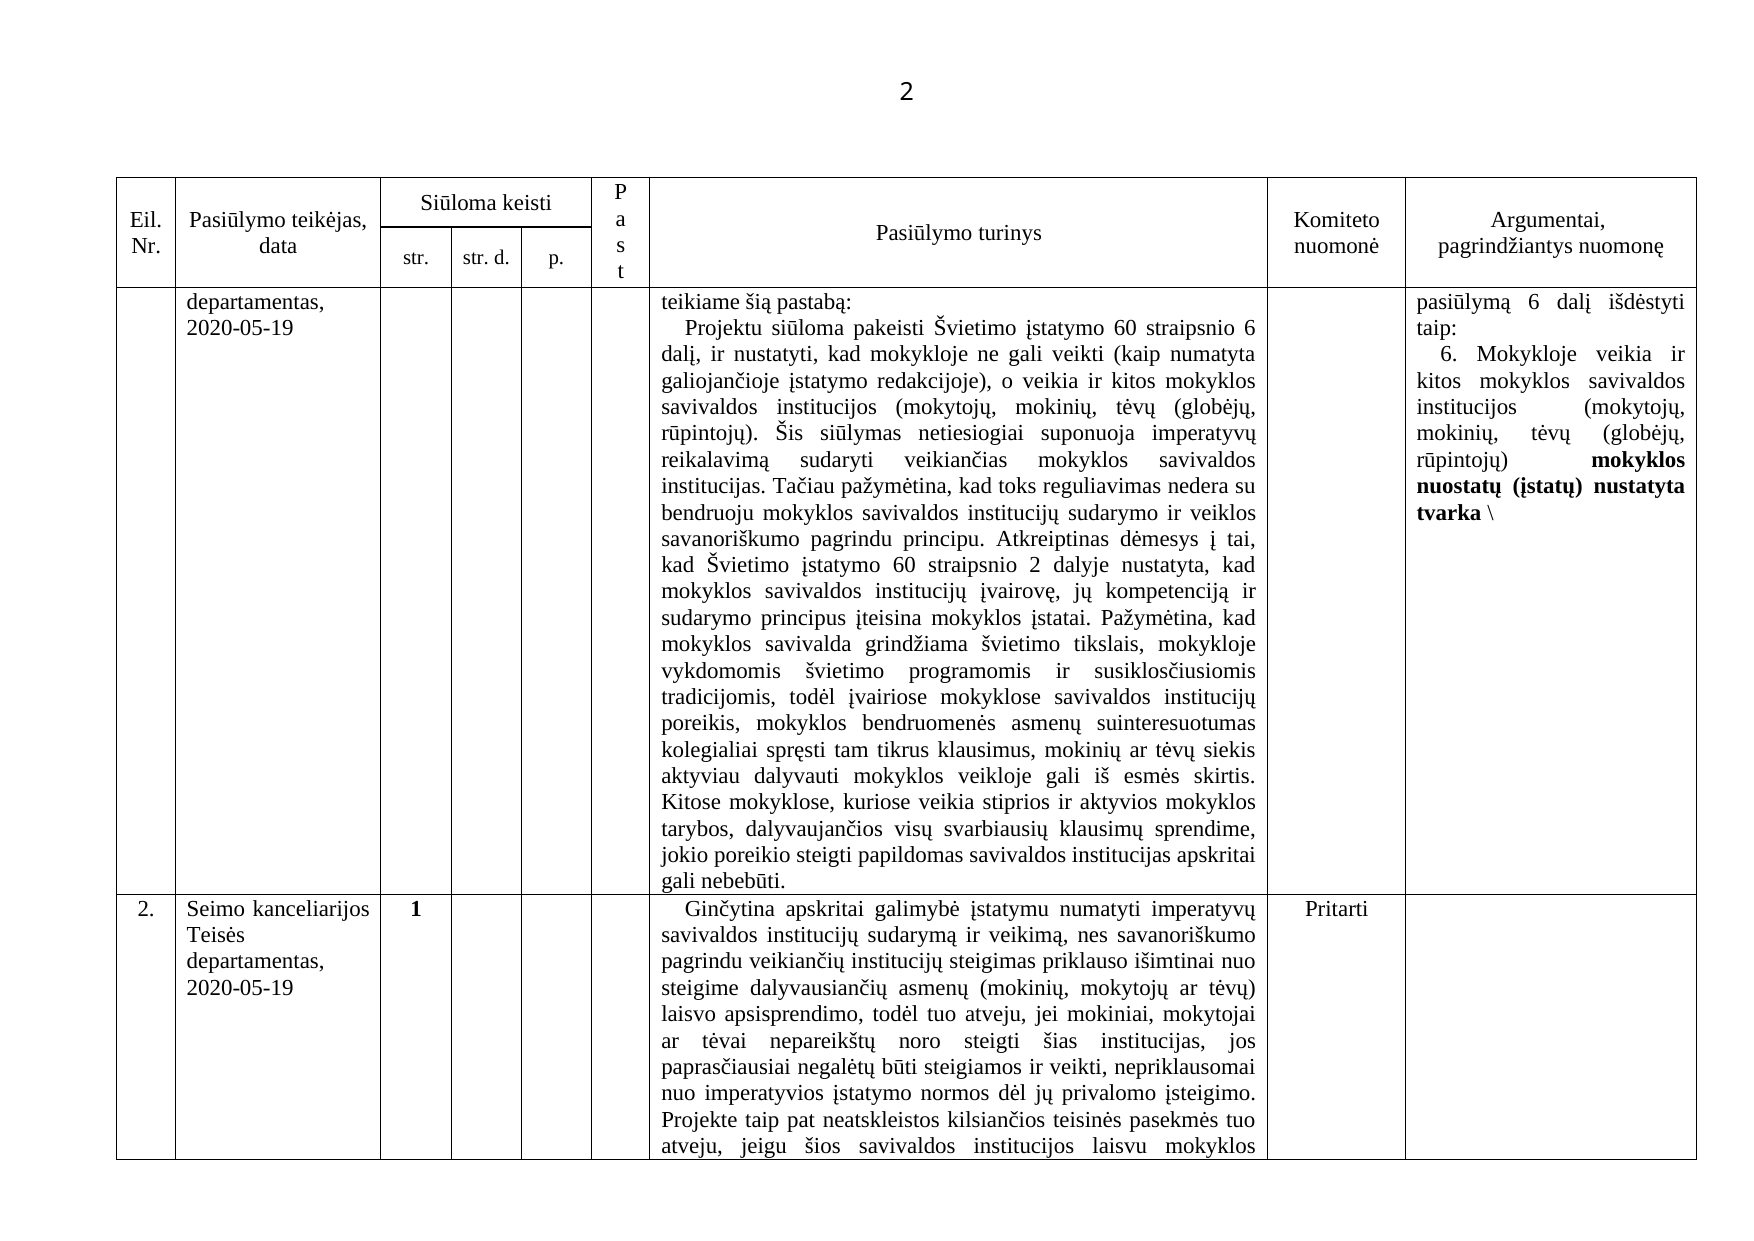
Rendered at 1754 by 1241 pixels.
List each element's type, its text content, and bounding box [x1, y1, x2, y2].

table_cell [1406, 895, 1696, 1158]
table_cell Seimo kanceliarijos Teisės departamentas, 2020-05-19 [176, 895, 380, 1158]
table_header Komiteto nuomonė [1268, 178, 1405, 287]
table_cell p. [522, 228, 591, 287]
table_header Eil. Nr. [117, 178, 175, 287]
table_cell pasiūlymą 6 dalį išdėstyti taip: 6. Mokykloje veikia ir kitos mokyklos savivaldos institucijos (mokytojų, mokinių, tėvų (globėjų, rūpintojų) mokyklos nuostatų (įstatų) nustatyta tvarka \ [1406, 288, 1696, 894]
table_cell [1268, 288, 1405, 894]
table_header Pasiūlymo teikėjas, data [176, 178, 380, 287]
table_cell teikiame šią pastabą: Projektu siūloma pakeisti Švietimo įstatymo 60 straipsnio 6 dalį, ir nustatyti, kad mokykloje ne gali veikti (kaip numatyta galiojančioje įstatymo redakcijoje), o veikia ir kitos mokyklos savivaldos institucijos (mokytojų, mokinių, tėvų (globėjų, rūpintojų). Šis siūlymas netiesiogiai suponuoja imperatyvų reikalavimą sudaryti veikiančias mokyklos savivaldos institucijas. Tačiau pažymėtina, kad toks reguliavimas nedera su bendruoju mokyklos savivaldos institucijų sudarymo ir veiklos savanoriškumo pagrindu principu. Atkreiptinas dėmesys į tai, kad Švietimo įstatymo 60 straipsnio 2 dalyje nustatyta, kad mokyklos savivaldos institucijų įvairovę, jų kompetenciją ir sudarymo principus įteisina mokyklos įstatai. Pažymėtina, kad mokyklos savivalda grindžiama švietimo tikslais, mokykloje vykdomomis švietimo programomis ir susiklosčiusiomis tradicijomis, todėl įvairiose mokyklose savivaldos institucijų poreikis, mokyklos bendruomenės asmenų suinteresuotumas kolegialiai spręsti tam tikrus klausimus, mokinių ar tėvų siekis aktyviau dalyvauti mokyklos veikloje gali iš esmės skirtis. Kitose mokyklose, kuriose veikia stiprios ir aktyvios mokyklos tarybos, dalyvaujančios visų svarbiausių klausimų sprendime, jokio poreikio steigti papildomas savivaldos institucijas apskritai gali nebebūti. [650, 288, 1267, 894]
table_cell [522, 288, 591, 894]
table_cell [452, 288, 521, 894]
table_header Siūloma keisti [381, 178, 591, 226]
table_cell departamentas, 2020-05-19 [176, 288, 380, 894]
table_cell [592, 895, 649, 1158]
table_header Pasiūlymo turinys [650, 178, 1267, 287]
table_cell 2. [117, 895, 175, 1158]
table_cell [381, 288, 451, 894]
table_cell [117, 288, 175, 894]
table_header Argumentai, pagrindžiantys nuomonę [1406, 178, 1696, 287]
table_cell str. [381, 228, 451, 287]
table_cell Pritarti [1268, 895, 1405, 1158]
table_cell [452, 895, 521, 1158]
table_header Pastabos [592, 178, 649, 287]
table_cell str. d. [452, 228, 521, 287]
table_cell Ginčytina apskritai galimybė įstatymu numatyti imperatyvų savivaldos institucijų sudarymą ir veikimą, nes savanoriškumo pagrindu veikiančių institucijų steigimas priklauso išimtinai nuo steigime dalyvausiančių asmenų (mokinių, mokytojų ar tėvų) laisvo apsisprendimo, todėl tuo atveju, jei mokiniai, mokytojai ar tėvai nepareikštų noro steigti šias institucijas, jos paprasčiausiai negalėtų būti steigiamos ir veikti, nepriklausomai nuo imperatyvios įstatymo normos dėl jų privalomo įsteigimo. Projekte taip pat neatskleistos kilsiančios teisinės pasekmės tuo atveju, jeigu šios savivaldos institucijos laisvu mokyklos [650, 895, 1267, 1158]
table_cell 1 [381, 895, 451, 1158]
table_cell [522, 895, 591, 1158]
table_cell [592, 288, 649, 894]
